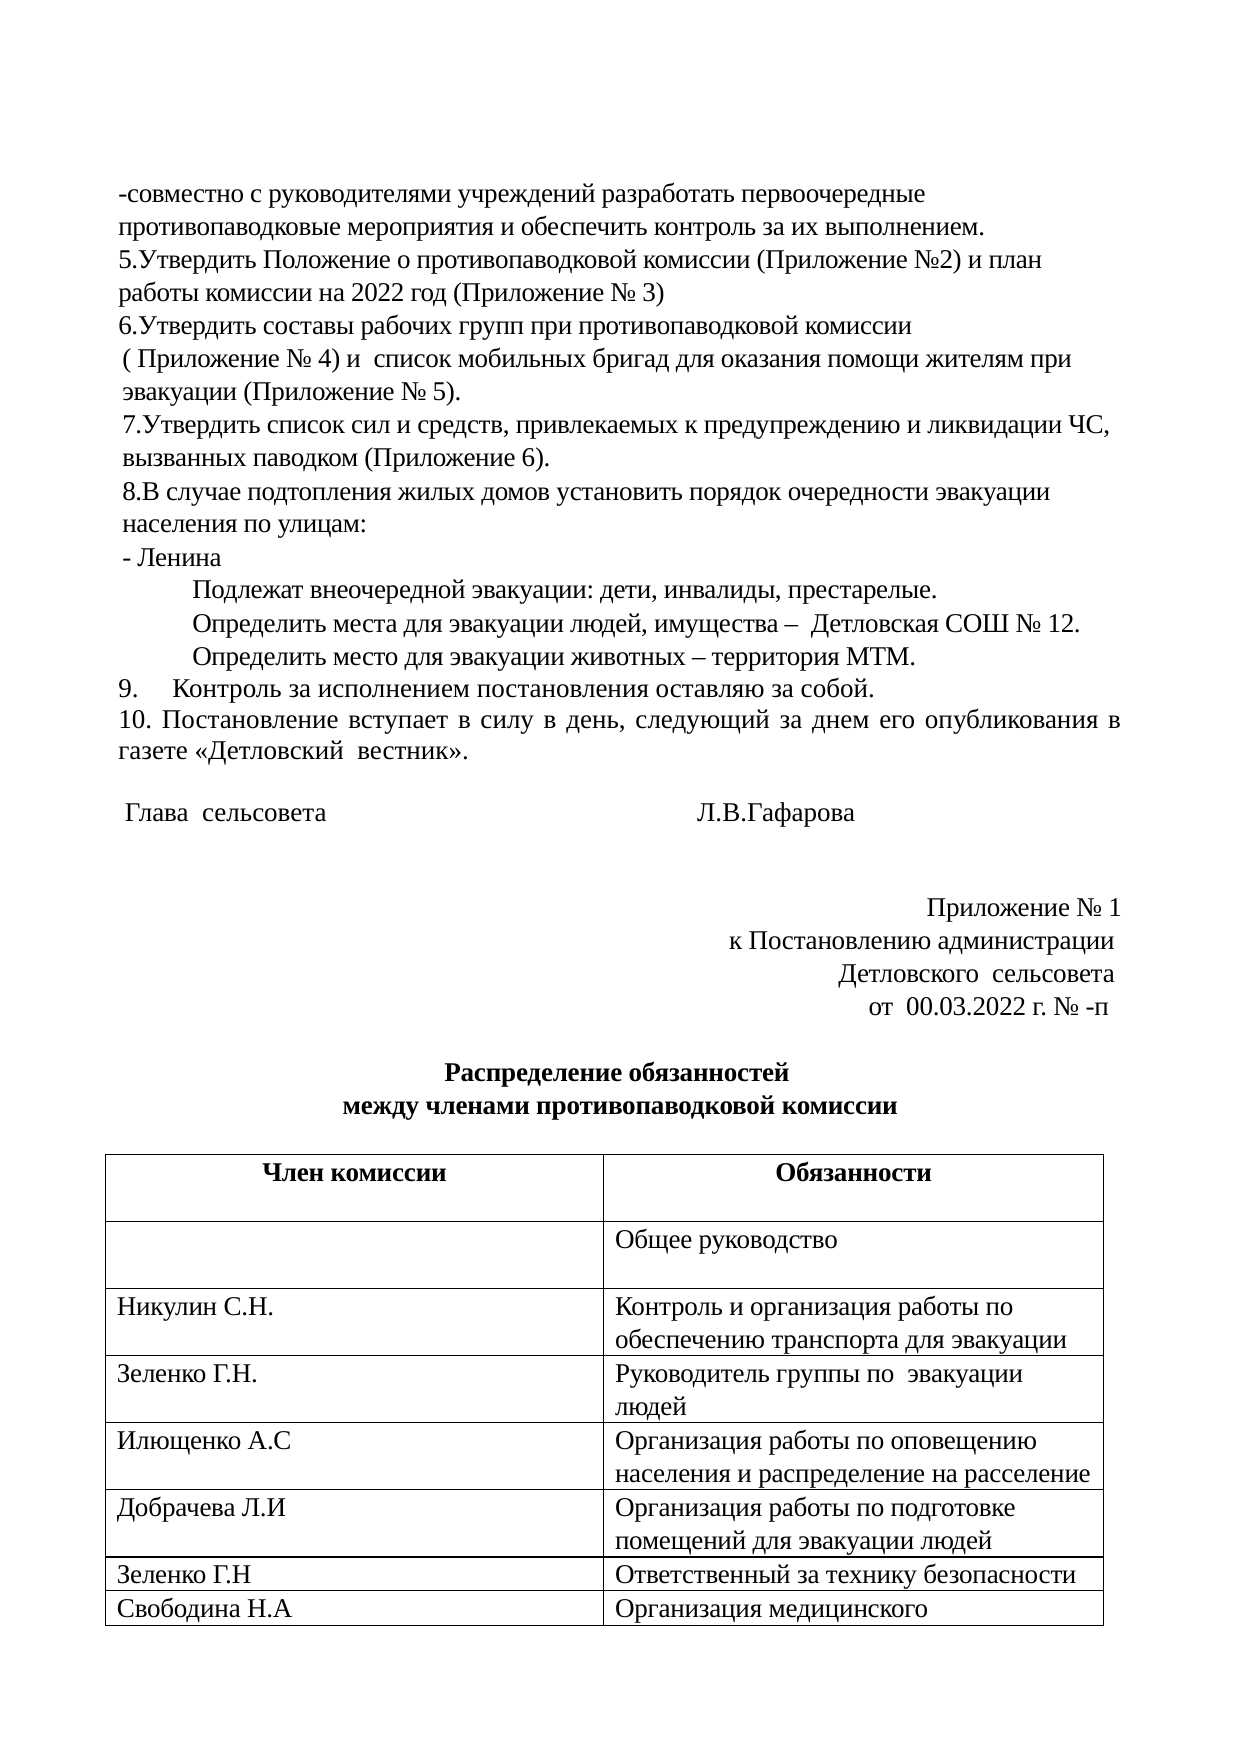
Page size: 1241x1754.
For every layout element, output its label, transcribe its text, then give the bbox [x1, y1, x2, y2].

text ( Приложение № 4) и список мобильных бригад для оказания помощи жителям при эвакуации (Приложение № 5). [122, 341, 1122, 407]
table_cell [106, 1222, 603, 1288]
table_header Обязанности [604, 1155, 1103, 1221]
table_cell Организация работы по оповещению населения и распределение на расселение [604, 1423, 1103, 1489]
text 8.В случае подтопления жилых домов установить порядок очередности эвакуации населения по улицам: [122, 473, 1122, 539]
text Глава сельсовета Л.В.Гафарова [118, 796, 1122, 827]
text Определить место для эвакуации животных – территория МТМ. [122, 639, 1122, 672]
text Подлежат внеочередной эвакуации: дети, инвалиды, престарелые. [122, 573, 1122, 606]
table_cell Зеленко Г.Н [106, 1558, 603, 1590]
text 10. Постановление вступает в силу в день, следующий за днем его опубликования в газете «Детловский вестник». [118, 703, 1122, 765]
text между членами противопаводковой комиссии [118, 1088, 1122, 1121]
text Детловского сельсовета [118, 956, 1122, 989]
table_cell Организация медицинского [604, 1591, 1103, 1624]
table_cell Контроль и организация работы по обеспечению транспорта для эвакуации [604, 1289, 1103, 1355]
text от 00.03.2022 г. № -п [682, 989, 1122, 1022]
text 7.Утвердить список сил и средств, привлекаемых к предупреждению и ликвидации ЧС, вызванных паводком (Приложение 6). [122, 407, 1122, 473]
table_cell Общее руководство [604, 1222, 1103, 1288]
table_header Член комиссии [106, 1155, 603, 1221]
table_cell Организация работы по подготовке помещений для эвакуации людей [604, 1490, 1103, 1556]
text - Ленина [122, 539, 1122, 573]
text 9. Контроль за исполнением постановления оставляю за собой. [118, 672, 1122, 703]
table_cell Зеленко Г.Н. [106, 1356, 603, 1422]
table_cell Илющенко А.С [106, 1423, 603, 1489]
text Приложение № 1 [681, 890, 1122, 923]
table_cell Ответственный за технику безопасности [604, 1558, 1103, 1590]
text Определить места для эвакуации людей, имущества – Детловская СОШ № 12. [122, 606, 1122, 639]
table_cell Свободина Н.А [106, 1591, 603, 1624]
text 5.Утвердить Положение о противопаводковой комиссии (Приложение №2) и план работы комиссии на 2022 год (Приложение № 3) [118, 242, 1122, 308]
text -совместно с руководителями учреждений разработать первоочередные противопаводковые мероприятия и обеспечить контроль за их выполнением. [118, 176, 1122, 242]
table_cell Руководитель группы по эвакуации людей [604, 1356, 1103, 1422]
table_cell Добрачева Л.И [106, 1490, 603, 1556]
text Распределение обязанностей [118, 1055, 1122, 1088]
table_cell Никулин С.Н. [106, 1289, 603, 1355]
text к Постановлению администрации [118, 923, 1122, 956]
text 6.Утвердить составы рабочих групп при противопаводковой комиссии [118, 308, 1122, 341]
